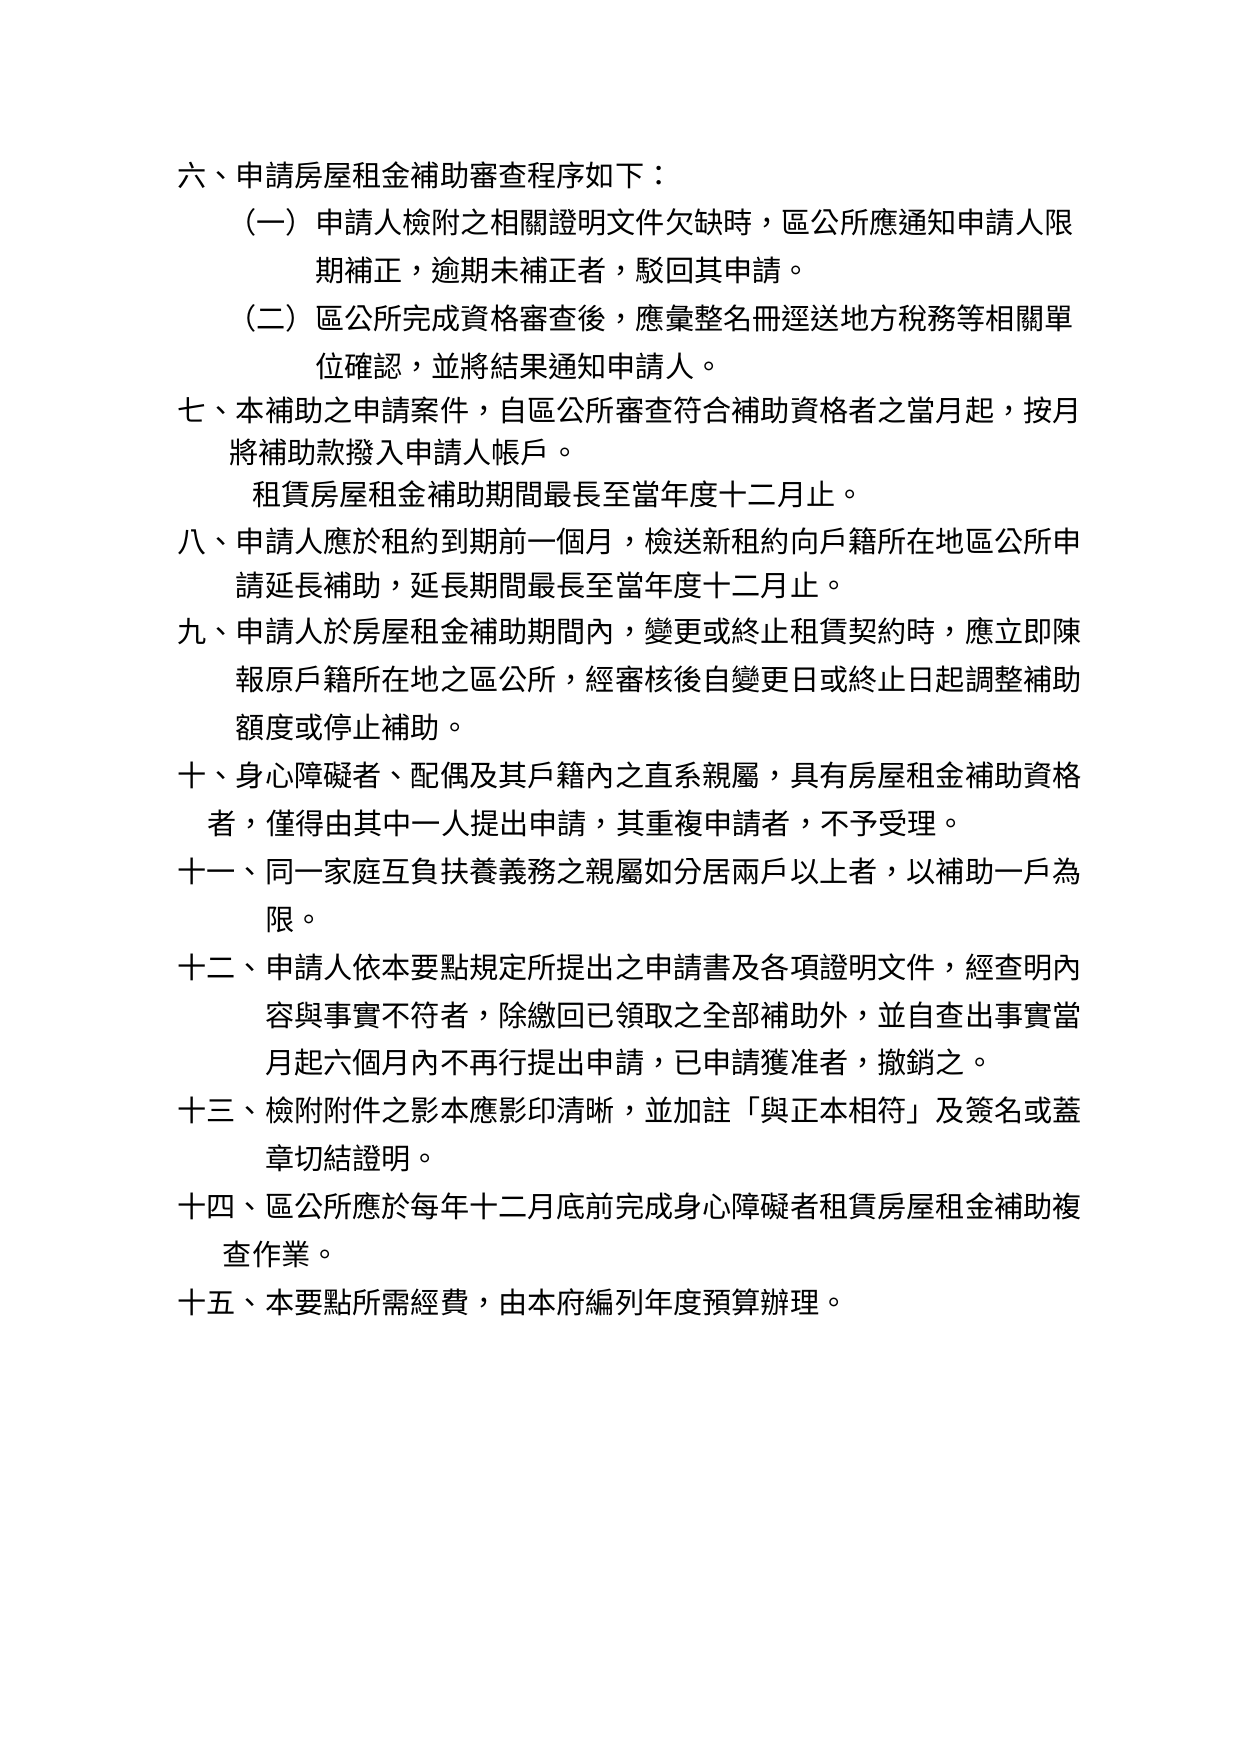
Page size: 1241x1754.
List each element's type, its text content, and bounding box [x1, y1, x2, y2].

text 六、申請房屋租金補助審查程序如下： [177, 148, 1092, 196]
text 章切結證明。 [177, 1131, 1092, 1179]
text 十三、檢附附件之影本應影印清晰，並加註「與正本相符」及簽名或蓋 [177, 1083, 1092, 1131]
text 十、身心障礙者、配偶及其戶籍內之直系親屬，具有房屋租金補助資格 [177, 748, 1092, 796]
text 查作業。 [177, 1227, 1092, 1275]
text 容與事實不符者，除繳回已領取之全部補助外，並自查出事實當 [177, 988, 1092, 1036]
text 者，僅得由其中一人提出申請，其重複申請者，不予受理。 [177, 796, 1092, 844]
text 限。 [177, 892, 1092, 940]
text 七、本補助之申請案件，自區公所審查符合補助資格者之當月起，按月將補助款撥入申請人帳戶。 [177, 387, 1092, 472]
text （一）申請人檢附之相關證明文件欠缺時，區公所應通知申請人限期補正，逾期未補正者，駁回其申請。 [227, 196, 1092, 291]
text 請延長補助，延長期間最長至當年度十二月止。 [177, 562, 1092, 604]
text 十一、同一家庭互負扶養義務之親屬如分居兩戶以上者，以補助一戶為 [177, 844, 1092, 892]
text 九、申請人於房屋租金補助期間內，變更或終止租賃契約時，應立即陳 [177, 604, 1092, 652]
text 額度或停止補助。 [177, 700, 1092, 748]
text 月起六個月內不再行提出申請，已申請獲准者，撤銷之。 [177, 1036, 1092, 1083]
text 八、申請人應於租約到期前一個月，檢送新租約向戶籍所在地區公所申 [177, 514, 1092, 562]
text 十四、區公所應於每年十二月底前完成身心障礙者租賃房屋租金補助複 [177, 1179, 1092, 1227]
text 租賃房屋租金補助期間最長至當年度十二月止。 [221, 472, 1092, 514]
text 十二、申請人依本要點規定所提出之申請書及各項證明文件，經查明內 [177, 940, 1092, 988]
text （二）區公所完成資格審查後，應彙整名冊逕送地方稅務等相關單位確認，並將結果通知申請人。 [227, 291, 1092, 387]
text 十五、本要點所需經費，由本府編列年度預算辦理。 [177, 1275, 1092, 1323]
text 報原戶籍所在地之區公所，經審核後自變更日或終止日起調整補助 [177, 652, 1092, 700]
